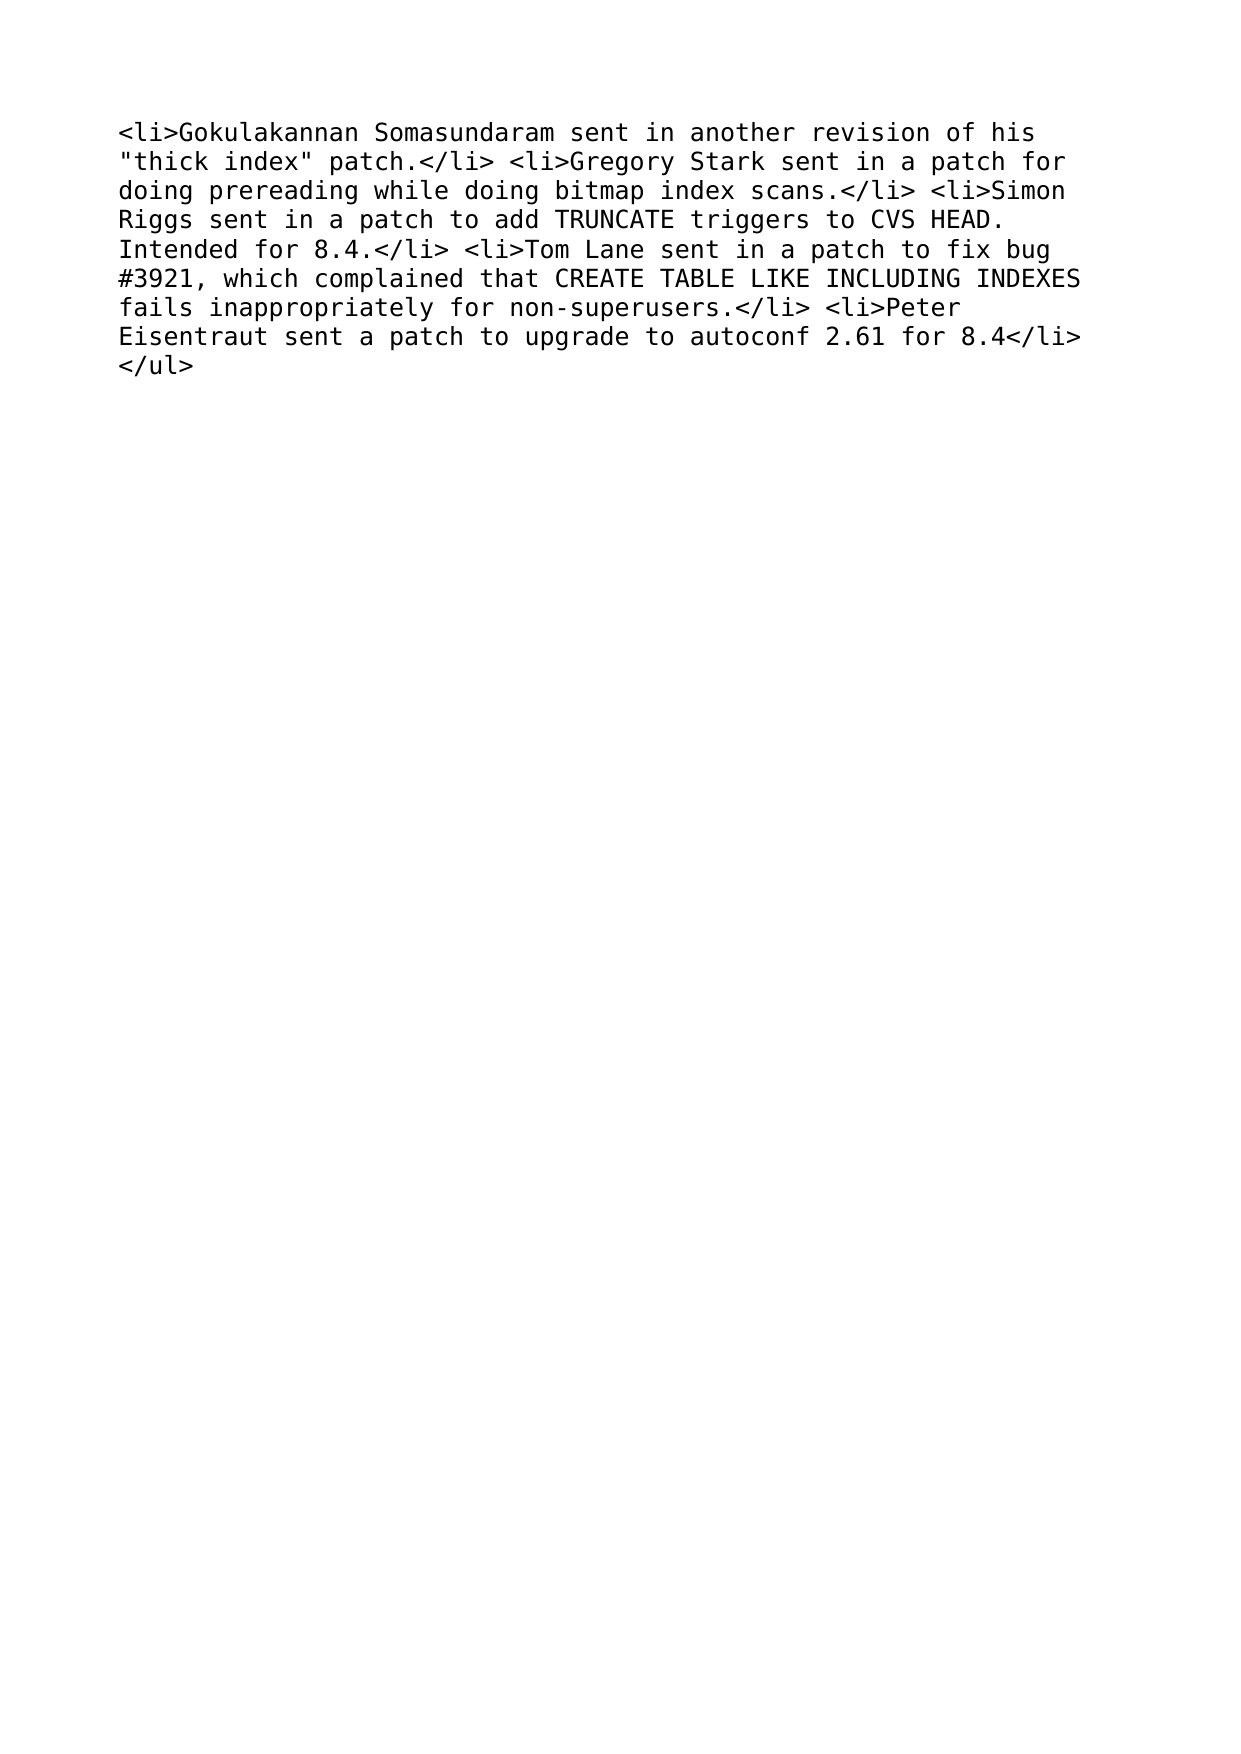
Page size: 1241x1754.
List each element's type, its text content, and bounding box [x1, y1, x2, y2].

text <li>Gokulakannan Somasundaram sent in another revision of his "thick index" patch.</li> <li>Gregory Stark sent in a patch for doing prereading while doing bitmap index scans.</li> <li>Simon Riggs sent in a patch to add TRUNCATE triggers to CVS HEAD. Intended for 8.4.</li> <li>Tom Lane sent in a patch to fix bug #3921, which complained that CREATE TABLE LIKE INCLUDING INDEXES fails inappropriately for non-superusers.</li> <li>Peter Eisentraut sent a patch to upgrade to autoconf 2.61 for 8.4</li> </ul> [118, 118, 1122, 381]
